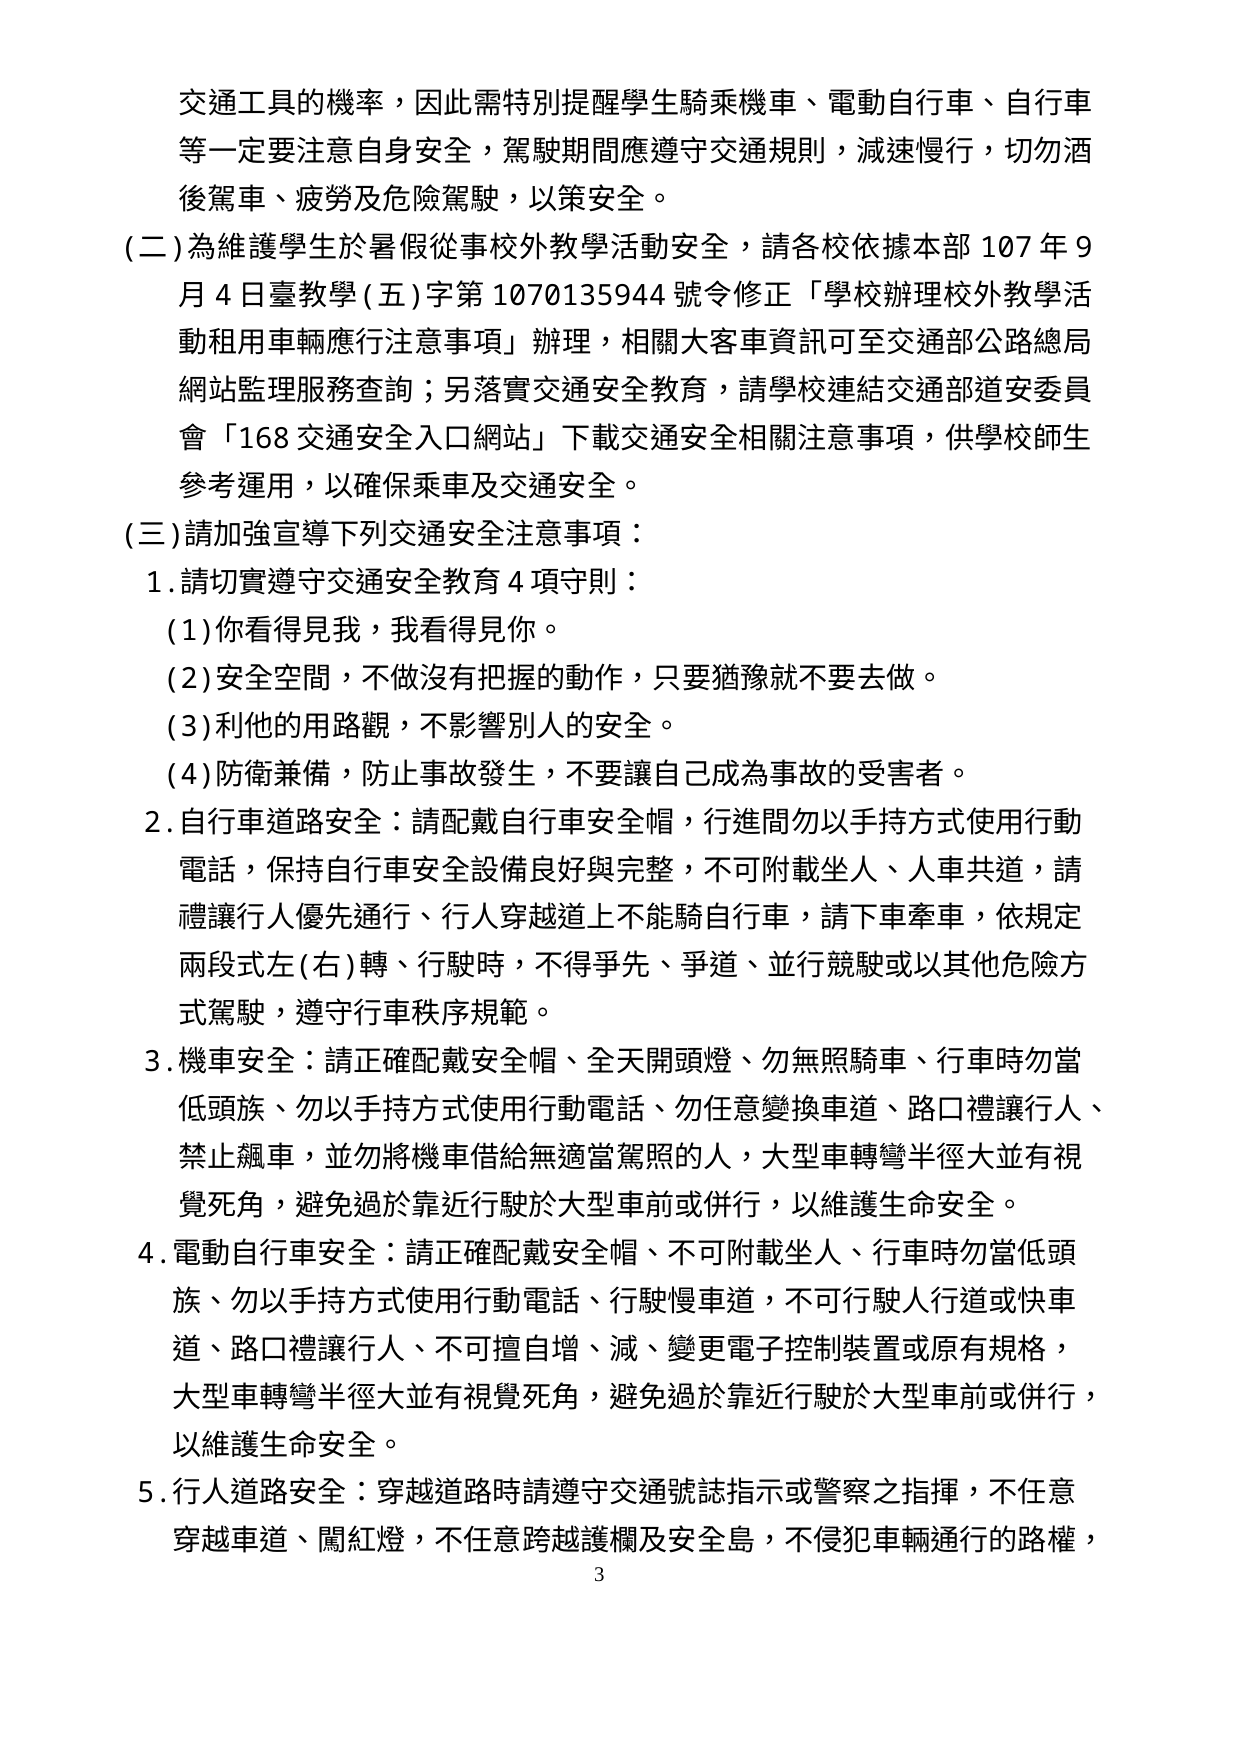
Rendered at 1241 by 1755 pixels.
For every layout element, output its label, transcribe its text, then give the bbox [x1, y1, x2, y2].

text 1.請切實遵守交通安全教育4項守則： [145, 554, 1093, 602]
text 族、勿以手持方式使用行動電話、行駛慢車道，不可行駛人行道或快車 [137, 1273, 1093, 1321]
text (2)安全空間，不做沒有把握的動作，只要猶豫就不要去做。 [106, 650, 1093, 698]
text 低頭族、勿以手持方式使用行動電話、勿任意變換車道、路口禮讓行人、 [143, 1081, 1093, 1129]
text (3)利他的用路觀，不影響別人的安全。 [106, 698, 1093, 746]
text 式駕駛，遵守行車秩序規範。 [143, 985, 1093, 1033]
text 以維護生命安全。 [137, 1417, 1093, 1464]
text 大型車轉彎半徑大並有視覺死角，避免過於靠近行駛於大型車前或併行， [137, 1369, 1093, 1417]
text 覺死角，避免過於靠近行駛於大型車前或併行，以維護生命安全。 [143, 1177, 1093, 1225]
text (二)為維護學生於暑假從事校外教學活動安全，請各校依據本部107年9月4日臺教學(五)字第1070135944號令修正「學校辦理校外教學活動租用車輛應行注意事項」辦理，相關大客車資訊可至交通部公路總局網站監理服務查詢；另落實交通安全教育，請學校連結交通部道安委員會「168交通安全入口網站」下載交通安全相關注意事項，供學校師生參考運用，以確保乘車及交通安全。 [120, 219, 1093, 506]
text 道、路口禮讓行人、不可擅自增、減、變更電子控制裝置或原有規格， [137, 1321, 1093, 1369]
text (1)你看得見我，我看得見你。 [106, 602, 1093, 650]
text 禮讓行人優先通行、行人穿越道上不能騎自行車，請下車牽車，依規定 [143, 889, 1093, 937]
text 穿越車道、闖紅燈，不任意跨越護欄及安全島，不侵犯車輛通行的路權， [137, 1512, 1093, 1560]
text 交通工具的機率，因此需特別提醒學生騎乘機車、電動自行車、自行車等一定要注意自身安全，駕駛期間應遵守交通規則，減速慢行，切勿酒後駕車、疲勞及危險駕駛，以策安全。 [120, 75, 1093, 219]
text 兩段式左(右)轉、行駛時，不得爭先、爭道、並行競駛或以其他危險方 [143, 937, 1093, 985]
text 3.機車安全：請正確配戴安全帽、全天開頭燈、勿無照騎車、行車時勿當 [143, 1033, 1093, 1081]
text 禁止飆車，並勿將機車借給無適當駕照的人，大型車轉彎半徑大並有視 [143, 1129, 1093, 1177]
text 4.電動自行車安全：請正確配戴安全帽、不可附載坐人、行車時勿當低頭 [137, 1225, 1093, 1273]
text 2.自行車道路安全：請配戴自行車安全帽，行進間勿以手持方式使用行動 [143, 794, 1093, 842]
text 電話，保持自行車安全設備良好與完整，不可附載坐人、人車共道，請 [143, 842, 1093, 889]
text (三)請加強宣導下列交通安全注意事項： [120, 506, 1093, 554]
text (4)防衛兼備，防止事故發生，不要讓自己成為事故的受害者。 [106, 746, 1093, 794]
text 5.行人道路安全：穿越道路時請遵守交通號誌指示或警察之指揮，不任意 [137, 1464, 1093, 1512]
